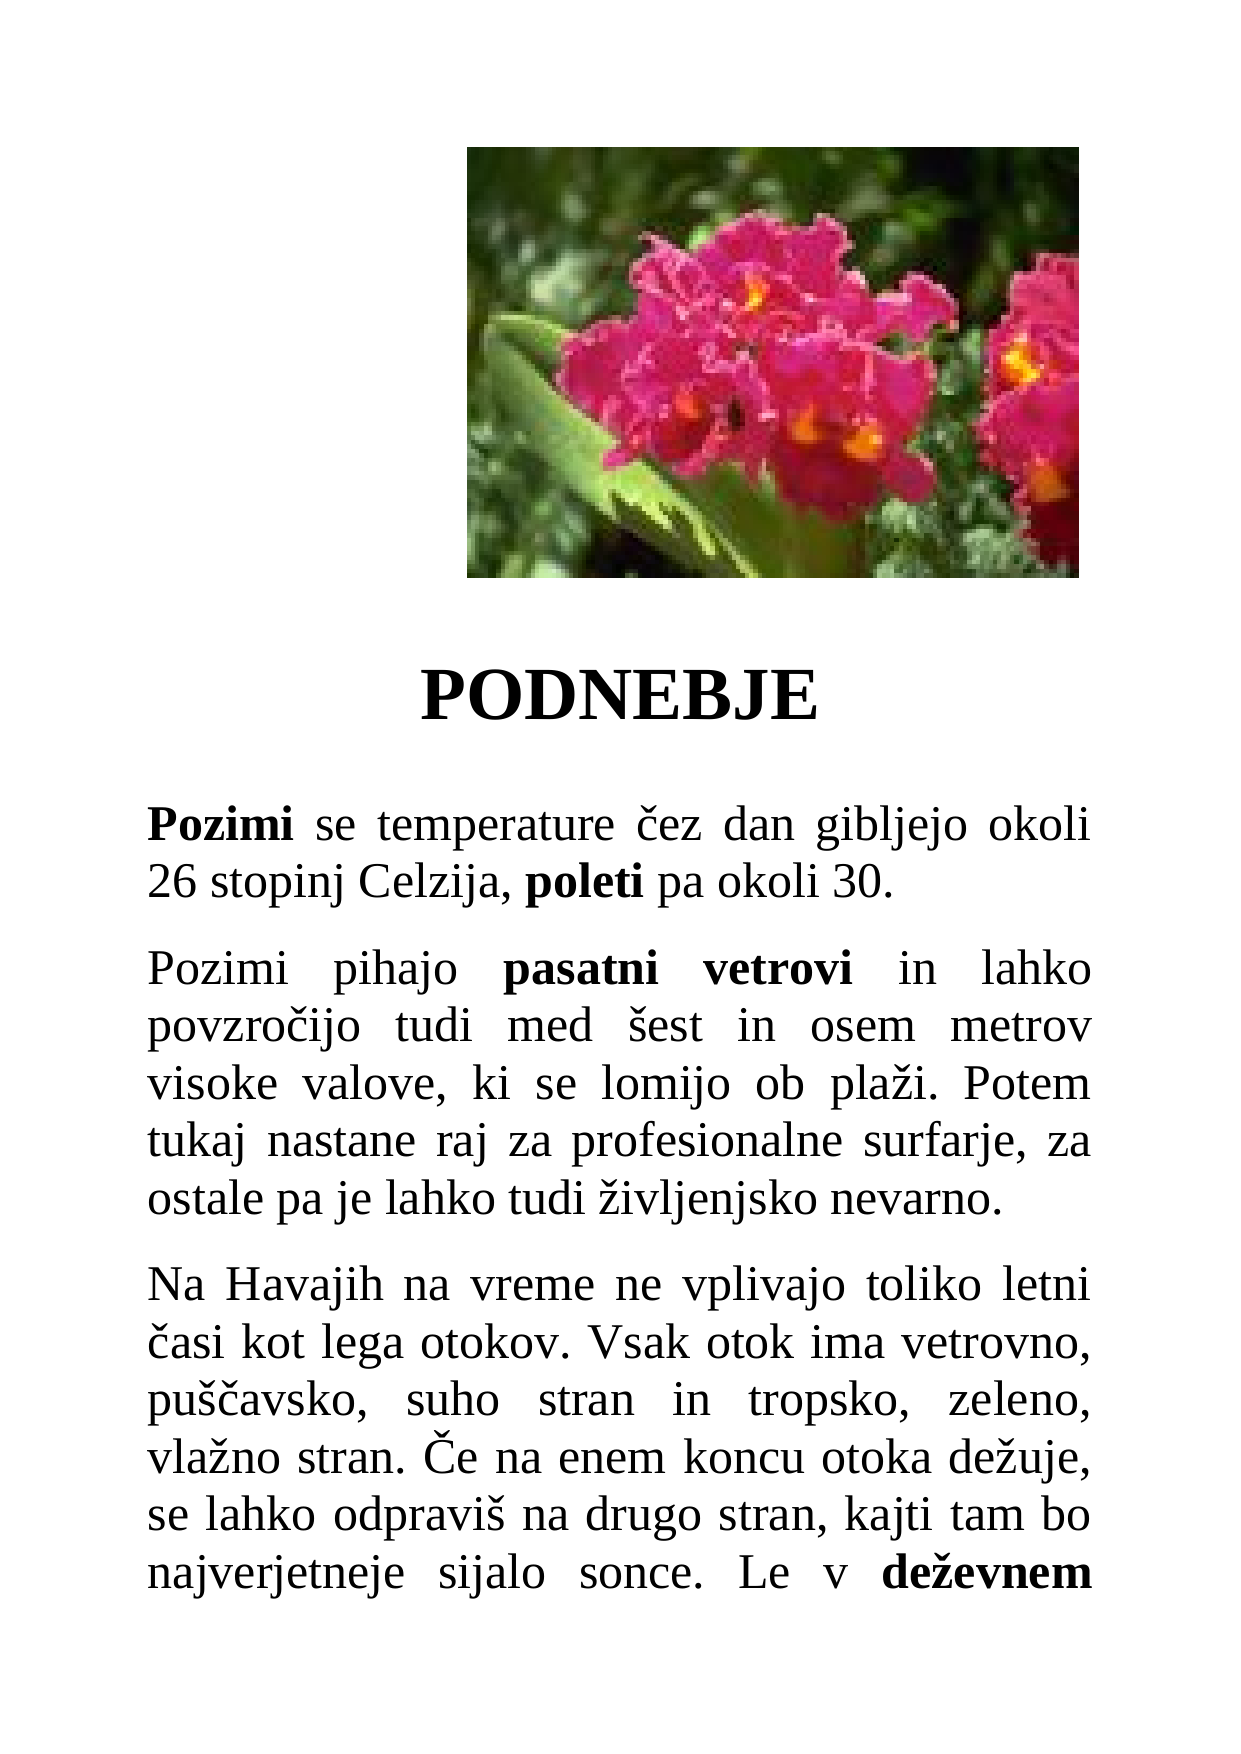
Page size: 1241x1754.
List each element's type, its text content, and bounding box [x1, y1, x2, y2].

picture [467, 147, 1079, 578]
text Na Havajih na vreme ne vplivajo toliko letni časi kot lega otokov. Vsak otok ima vetrovno, puščavsko, suho stran in tropsko, zeleno, vlažno stran. Če na enem koncu otoka dežuje, se lahko odpraviš na drugo stran, kajti tam bo najverjetneje sijalo sonce. Le v deževnem [148, 1254, 1093, 1599]
text PODNEBJE [148, 649, 1093, 736]
text Pozimi se temperature čez dan gibljejo okoli 26 stopinj Celzija, poleti pa okoli 30. [148, 793, 1093, 908]
text Pozimi pihajo pasatni vetrovi in lahko povzročijo tudi med šest in osem metrov visoke valove, ki se lomijo ob plaži. Potem tukaj nastane raj za profesionalne surfarje, za ostale pa je lahko tudi življenjsko nevarno. [148, 937, 1093, 1225]
